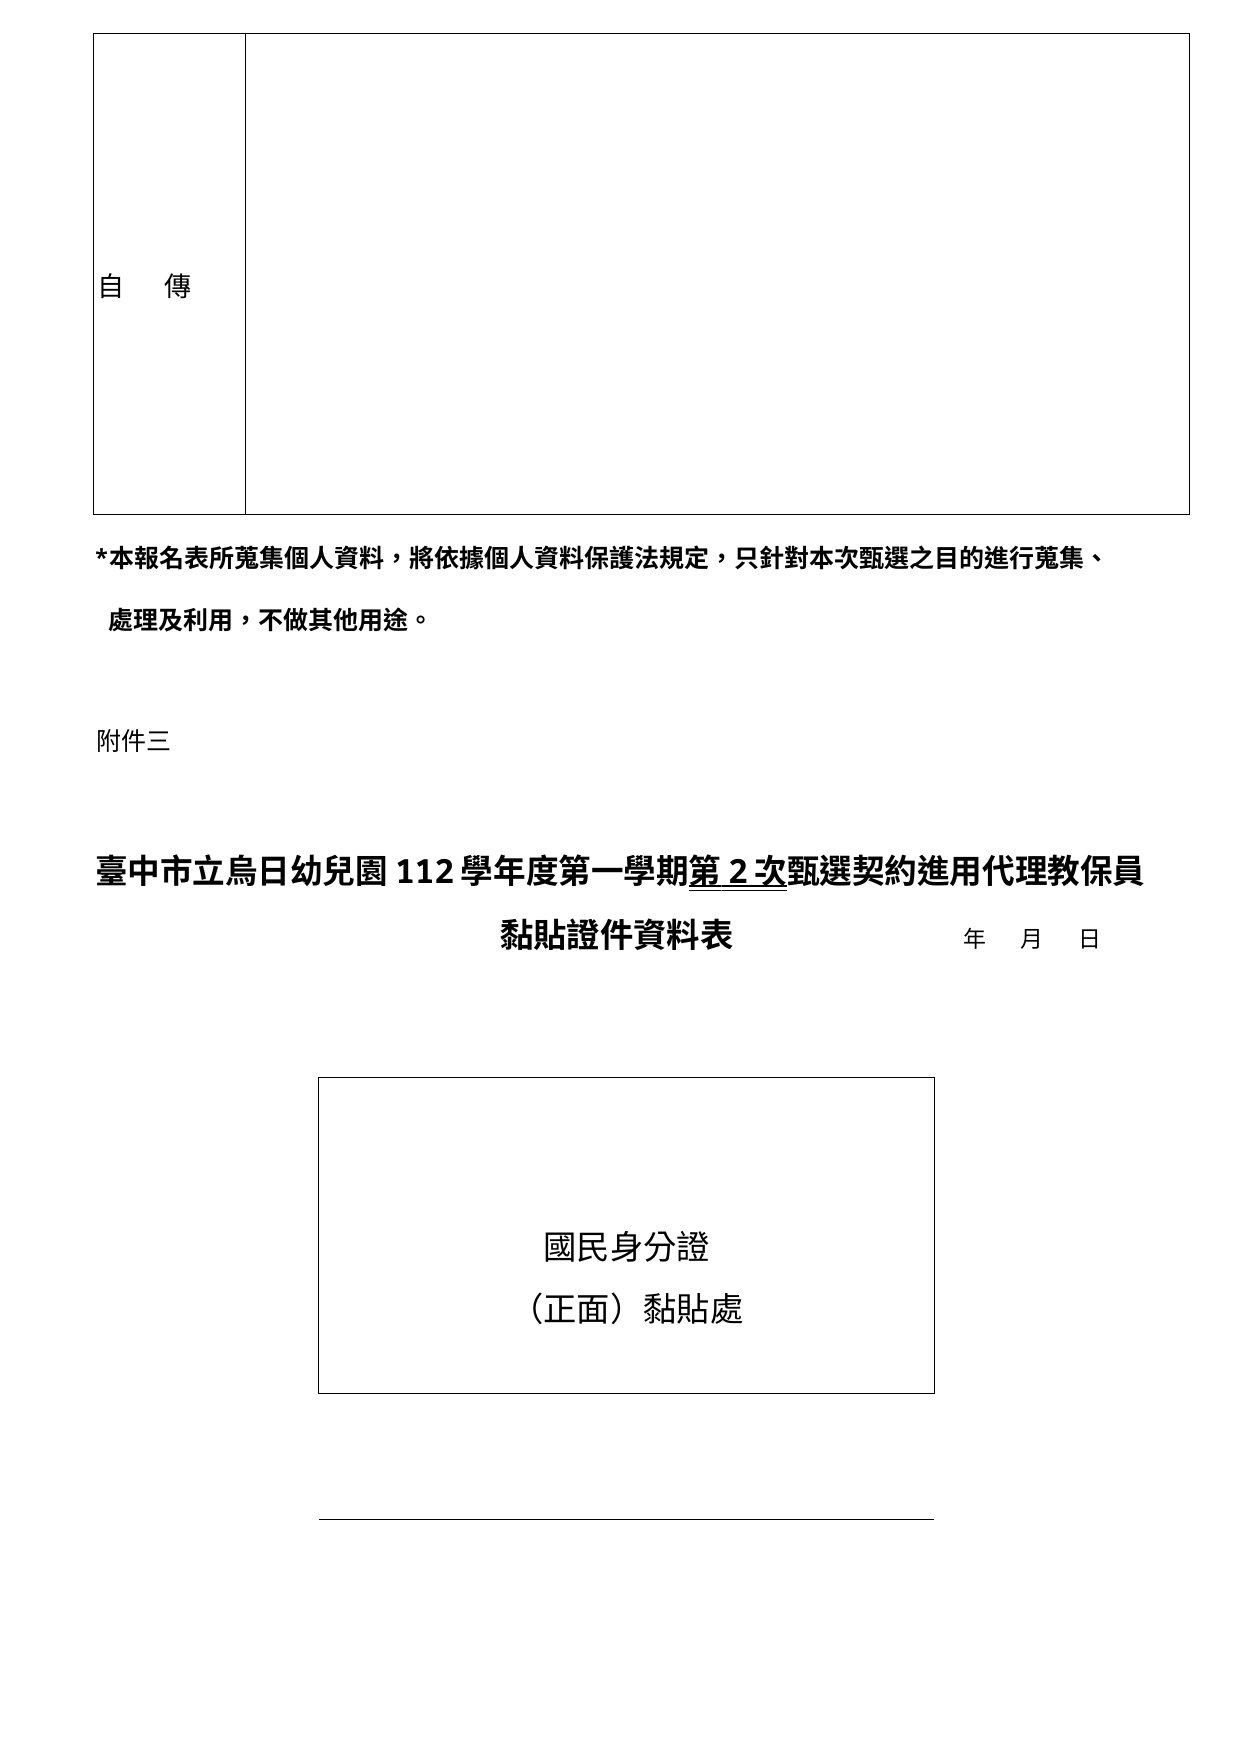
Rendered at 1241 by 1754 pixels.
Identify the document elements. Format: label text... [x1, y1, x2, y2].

table_header 國民身分證 （正面）黏貼處 [319, 1078, 934, 1393]
text 黏貼證件資料表 年 月 日 [94, 889, 1147, 952]
text 臺中市立烏日幼兒園112學年度第一學期第2次甄選契約進用代理教保員 [94, 827, 1147, 889]
text 處理及利用，不做其他用途。 [109, 577, 1122, 639]
text 附件三 [96, 722, 183, 757]
table_cell [319, 1394, 934, 1519]
table_cell [246, 34, 1189, 513]
text *本報名表所蒐集個人資料，將依據個人資料保護法規定，只針對本次甄選之目的進行蒐集、 [94, 515, 1122, 577]
table_cell 自 傳 [94, 34, 245, 513]
